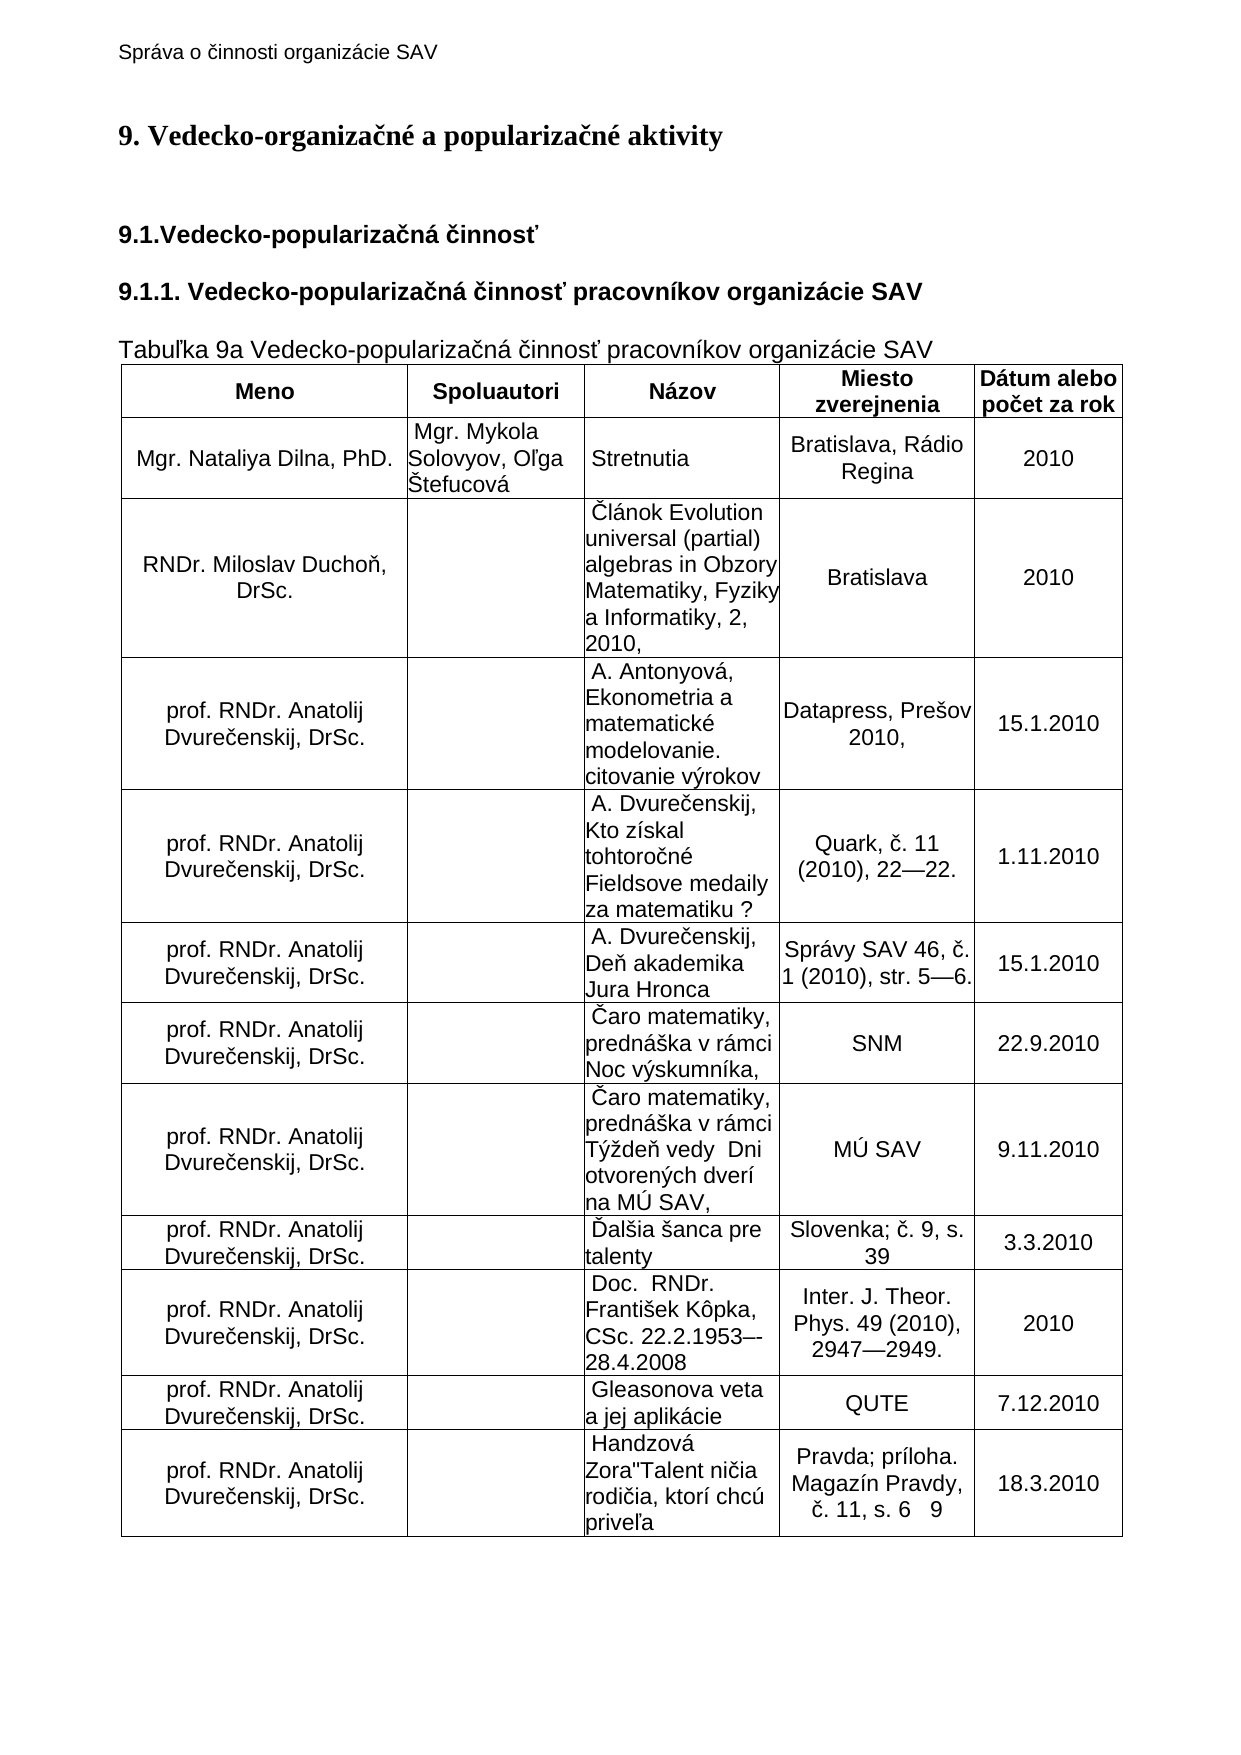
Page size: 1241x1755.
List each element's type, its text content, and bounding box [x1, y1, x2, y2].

table_cell 18.3.2010 [975, 1430, 1122, 1536]
table_cell SNM [780, 1003, 974, 1082]
table_cell 2010 [975, 1270, 1122, 1375]
table_cell [408, 1003, 584, 1082]
table_cell Článok Evolution universal (partial) algebras in Obzory Matematiky, Fyziky a Informatiky, 2, 2010, [585, 499, 779, 657]
table_cell Inter. J. Theor. Phys. 49 (2010), 2947—2949. [780, 1270, 974, 1375]
table_header Spoluautori [408, 365, 584, 417]
table_cell Správy SAV 46, č. 1 (2010), str. 5—6. [780, 923, 974, 1002]
table_cell 9.11.2010 [975, 1084, 1122, 1215]
table_cell 22.9.2010 [975, 1003, 1122, 1082]
table_cell A. Dvurečenskij, Kto získal tohtoročné Fieldsove medaily za matematiku ? [585, 790, 779, 922]
table_cell [408, 790, 584, 922]
table_cell Pravda; príloha. Magazín Pravdy, č. 11, s. 6 9 [780, 1430, 974, 1536]
table_cell 2010 [975, 499, 1122, 657]
table_cell prof. RNDr. Anatolij Dvurečenskij, DrSc. [122, 1270, 407, 1375]
table_cell A. Dvurečenskij, Deň akademika Jura Hronca [585, 923, 779, 1002]
table_cell [408, 1270, 584, 1375]
table_cell prof. RNDr. Anatolij Dvurečenskij, DrSc. [122, 658, 407, 789]
text Tabuľka 9a Vedecko-popularizačná činnosť pracovníkov organizácie SAV [118, 335, 1122, 363]
table_cell Datapress, Prešov 2010, [780, 658, 974, 789]
table_cell 2010 [975, 418, 1122, 497]
table_cell Slovenka; č. 9, s. 39 [780, 1216, 974, 1269]
table_cell Čaro matematiky, prednáška v rámci Noc výskumníka, [585, 1003, 779, 1082]
table_cell prof. RNDr. Anatolij Dvurečenskij, DrSc. [122, 1084, 407, 1215]
table_header Dátum alebo počet za rok [975, 365, 1122, 417]
table_cell A. Antonyová, Ekonometria a matematické modelovanie. citovanie výrokov [585, 658, 779, 789]
table_cell Stretnutia [585, 418, 779, 497]
table_cell [408, 1376, 584, 1429]
table_cell Bratislava [780, 499, 974, 657]
table_cell 7.12.2010 [975, 1376, 1122, 1429]
table_cell Bratislava, Rádio Regina [780, 418, 974, 497]
table_cell MÚ SAV [780, 1084, 974, 1215]
table_cell Mgr. Mykola Solovyov, Oľga Štefucová [408, 418, 584, 497]
text 9. Vedecko-organizačné a popularizačné aktivity [118, 118, 1122, 220]
table_cell 3.3.2010 [975, 1216, 1122, 1269]
table_cell [408, 923, 584, 1002]
table_cell prof. RNDr. Anatolij Dvurečenskij, DrSc. [122, 1003, 407, 1082]
table_cell [408, 1084, 584, 1215]
table_header Meno [122, 365, 407, 417]
table_cell Mgr. Nataliya Dilna, PhD. [122, 418, 407, 497]
table_cell QUTE [780, 1376, 974, 1429]
table_cell [408, 658, 584, 789]
table_cell RNDr. Miloslav Duchoň, DrSc. [122, 499, 407, 657]
table_cell 15.1.2010 [975, 658, 1122, 789]
table_cell Čaro matematiky, prednáška v rámci Týždeň vedy Dni otvorených dverí na MÚ SAV, [585, 1084, 779, 1215]
table_header Miesto zverejnenia [780, 365, 974, 417]
table_cell prof. RNDr. Anatolij Dvurečenskij, DrSc. [122, 1376, 407, 1429]
table_cell Gleasonova veta a jej aplikácie [585, 1376, 779, 1429]
table_cell Ďalšia šanca pre talenty [585, 1216, 779, 1269]
table_cell 1.11.2010 [975, 790, 1122, 922]
table_cell [408, 1430, 584, 1536]
table_cell prof. RNDr. Anatolij Dvurečenskij, DrSc. [122, 1216, 407, 1269]
table_cell Quark, č. 11 (2010), 22—22. [780, 790, 974, 922]
table_cell prof. RNDr. Anatolij Dvurečenskij, DrSc. [122, 790, 407, 922]
table_cell Handzová Zora"Talent ničia rodičia, ktorí chcú priveľa [585, 1430, 779, 1536]
table_cell prof. RNDr. Anatolij Dvurečenskij, DrSc. [122, 1430, 407, 1536]
table_cell [408, 499, 584, 657]
table_header Názov [585, 365, 779, 417]
table_cell 15.1.2010 [975, 923, 1122, 1002]
text 9.1.Vedecko-popularizačná činnosť [118, 220, 1122, 277]
table_cell Doc. RNDr. František Kôpka, CSc. 22.2.1953–-28.4.2008 [585, 1270, 779, 1375]
table_cell prof. RNDr. Anatolij Dvurečenskij, DrSc. [122, 923, 407, 1002]
table_cell [408, 1216, 584, 1269]
text 9.1.1. Vedecko-popularizačná činnosť pracovníkov organizácie SAV [118, 277, 1122, 335]
